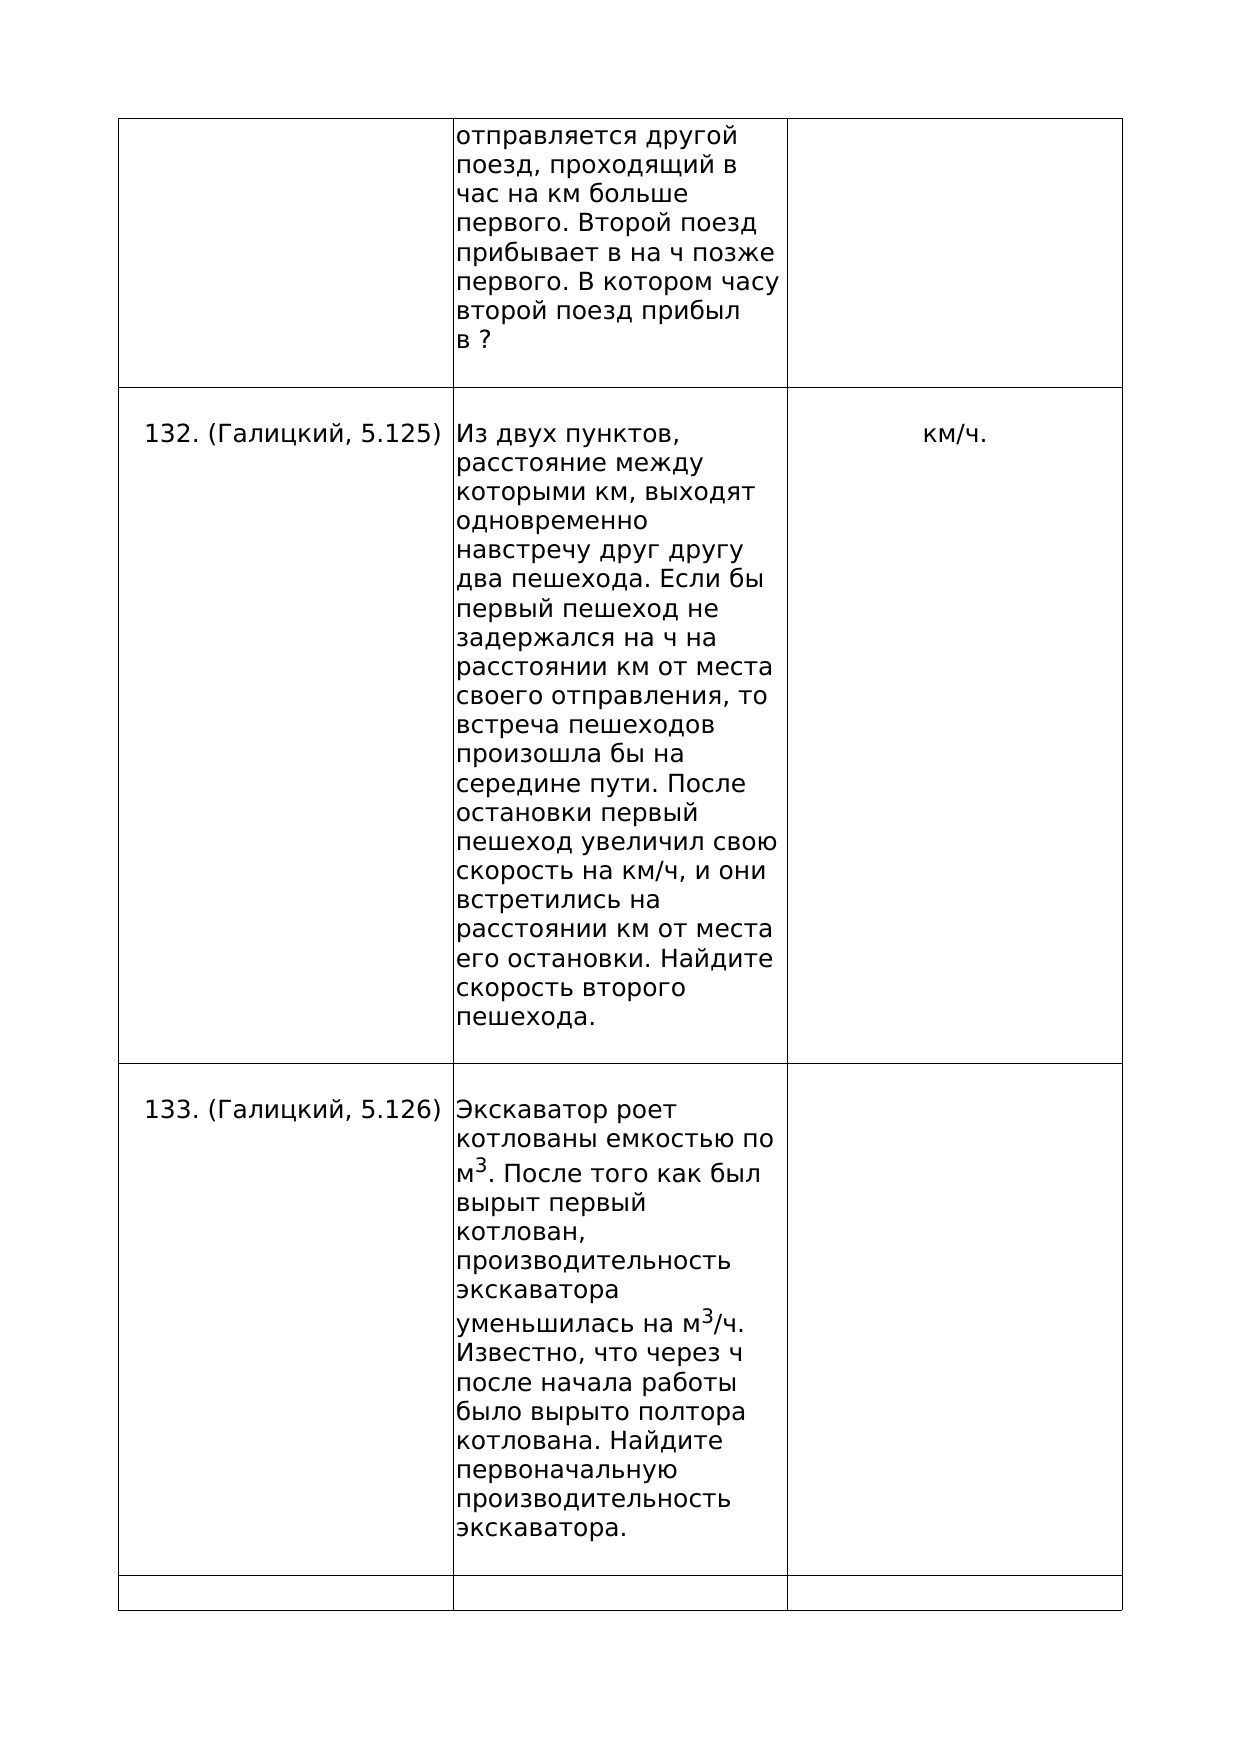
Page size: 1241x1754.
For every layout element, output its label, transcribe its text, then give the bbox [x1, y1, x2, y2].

table_cell [788, 119, 1122, 387]
table_cell [119, 119, 453, 387]
table_cell 132. (Галицкий, 5.125) [119, 388, 453, 1063]
table_cell км/ч. [788, 388, 1122, 1063]
table_cell [119, 1576, 453, 1610]
table_cell отправляется другой поезд, проходящий в час на км больше первого. Второй поезд прибывает в на ч позже первого. В котором часу второй поезд прибыл в ? [454, 119, 787, 387]
table_cell [788, 1064, 1122, 1575]
table_cell Экскаватор роет котлованы емкостью по м3. После того как был вырыт первый котлован, производительность экскаватора уменьшилась на м3/ч. Известно, что через ч после начала работы было вырыто полтора котлована. Найдите первоначальную производительность экскаватора. [454, 1064, 787, 1575]
table_cell 133. (Галицкий, 5.126) [119, 1064, 453, 1575]
table_cell [788, 1576, 1122, 1610]
table_cell [454, 1576, 787, 1610]
table_cell Из двух пунктов, расстояние между которыми км, выходят одновременно навстречу друг другу два пешехода. Если бы первый пешеход не задержался на ч на расстоянии км от места своего отправления, то встреча пешеходов произошла бы на середине пути. После остановки первый пешеход увеличил свою скорость на км/ч, и они встретились на расстоянии км от места его остановки. Найдите скорость второго пешехода. [454, 388, 787, 1063]
